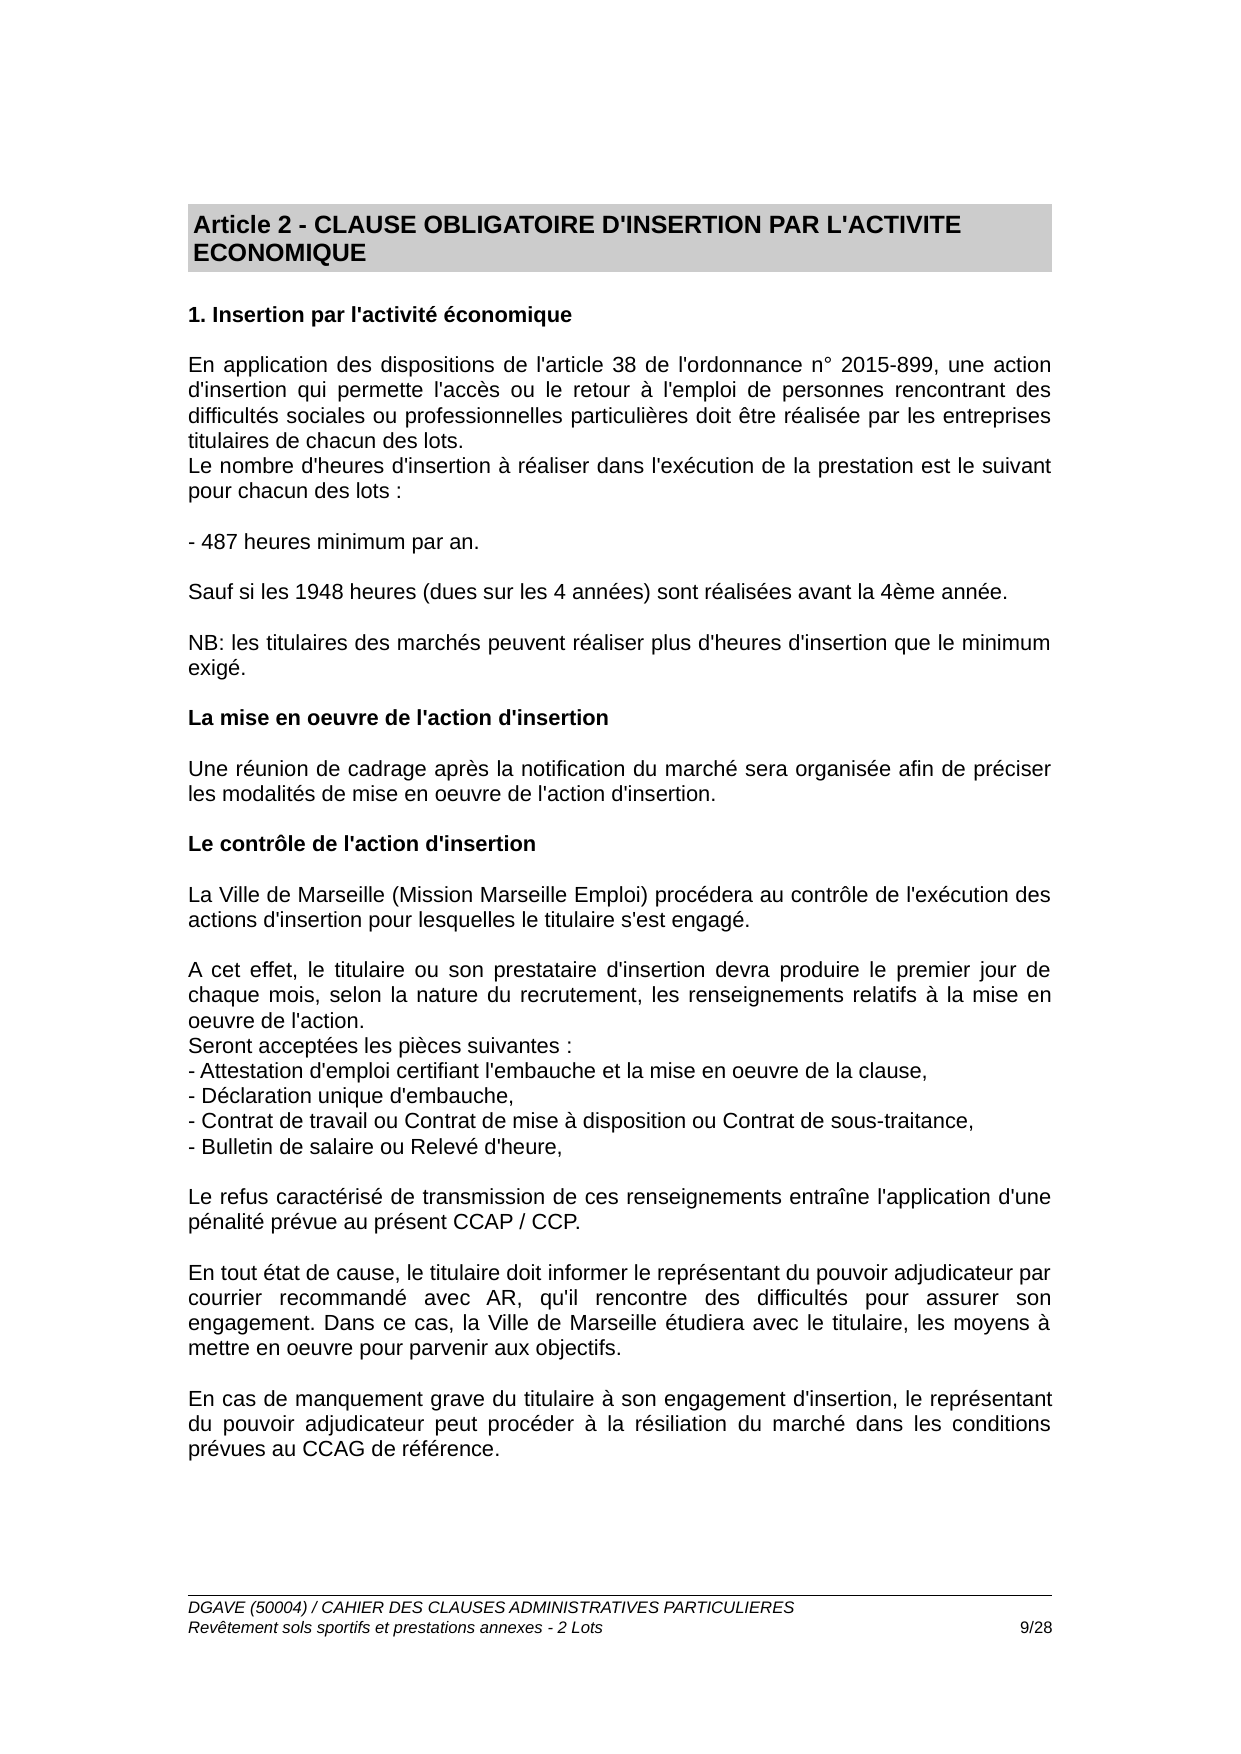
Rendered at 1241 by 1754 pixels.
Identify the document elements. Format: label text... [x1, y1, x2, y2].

text Sauf si les 1948 heures (dues sur les 4 années) sont réalisées avant la 4ème année. [188, 579, 1052, 604]
text Le contrôle de l'action d'insertion [188, 831, 1052, 856]
subtitle CLAUSE OBLIGATOIRE D'INSERTION PAR L'ACTIVITE ECONOMIQUE [190, 207, 1050, 270]
text Seront acceptées les pièces suivantes : [188, 1033, 1052, 1058]
text 1. Insertion par l'activité économique [188, 302, 1052, 327]
text Une réunion de cadrage après la notification du marché sera organisée afin de préciser les modalités de mise en oeuvre de l'action d'insertion. [188, 756, 1052, 806]
text La mise en oeuvre de l'action d'insertion [188, 705, 1052, 730]
text - Bulletin de salaire ou Relevé d'heure, [188, 1134, 1052, 1159]
text En tout état de cause, le titulaire doit informer le représentant du pouvoir adjudicateur par courrier recommandé avec AR, qu'il rencontre des difficultés pour assurer son engagement. Dans ce cas, la Ville de Marseille étudiera avec le titulaire, les moyens à mettre en oeuvre pour parvenir aux objectifs. [188, 1260, 1052, 1361]
text En application des dispositions de l'article 38 de l'ordonnance n° 2015-899, une action d'insertion qui permette l'accès ou le retour à l'emploi de personnes rencontrant des difficultés sociales ou professionnelles particulières doit être réalisée par les entreprises titulaires de chacun des lots. [188, 352, 1052, 453]
text Le nombre d'heures d'insertion à réaliser dans l'exécution de la prestation est le suivant pour chacun des lots : [188, 453, 1052, 503]
text En cas de manquement grave du titulaire à son engagement d'insertion, le représentant du pouvoir adjudicateur peut procéder à la résiliation du marché dans les conditions prévues au CCAG de référence. [188, 1386, 1052, 1461]
text - Déclaration unique d'embauche, [188, 1083, 1052, 1108]
text - 487 heures minimum par an. [188, 529, 1052, 554]
text A cet effet, le titulaire ou son prestataire d'insertion devra produire le premier jour de chaque mois, selon la nature du recrutement, les renseignements relatifs à la mise en oeuvre de l'action. [188, 957, 1052, 1033]
text La Ville de Marseille (Mission Marseille Emploi) procédera au contrôle de l'exécution des actions d'insertion pour lesquelles le titulaire s'est engagé. [188, 882, 1052, 932]
text - Attestation d'emploi certifiant l'embauche et la mise en oeuvre de la clause, [188, 1058, 1052, 1083]
text - Contrat de travail ou Contrat de mise à disposition ou Contrat de sous-traitance, [188, 1108, 1052, 1134]
text Le refus caractérisé de transmission de ces renseignements entraîne l'application d'une pénalité prévue au présent CCAP / CCP. [188, 1184, 1052, 1234]
text NB: les titulaires des marchés peuvent réaliser plus d'heures d'insertion que le minimum exigé. [188, 629, 1052, 680]
